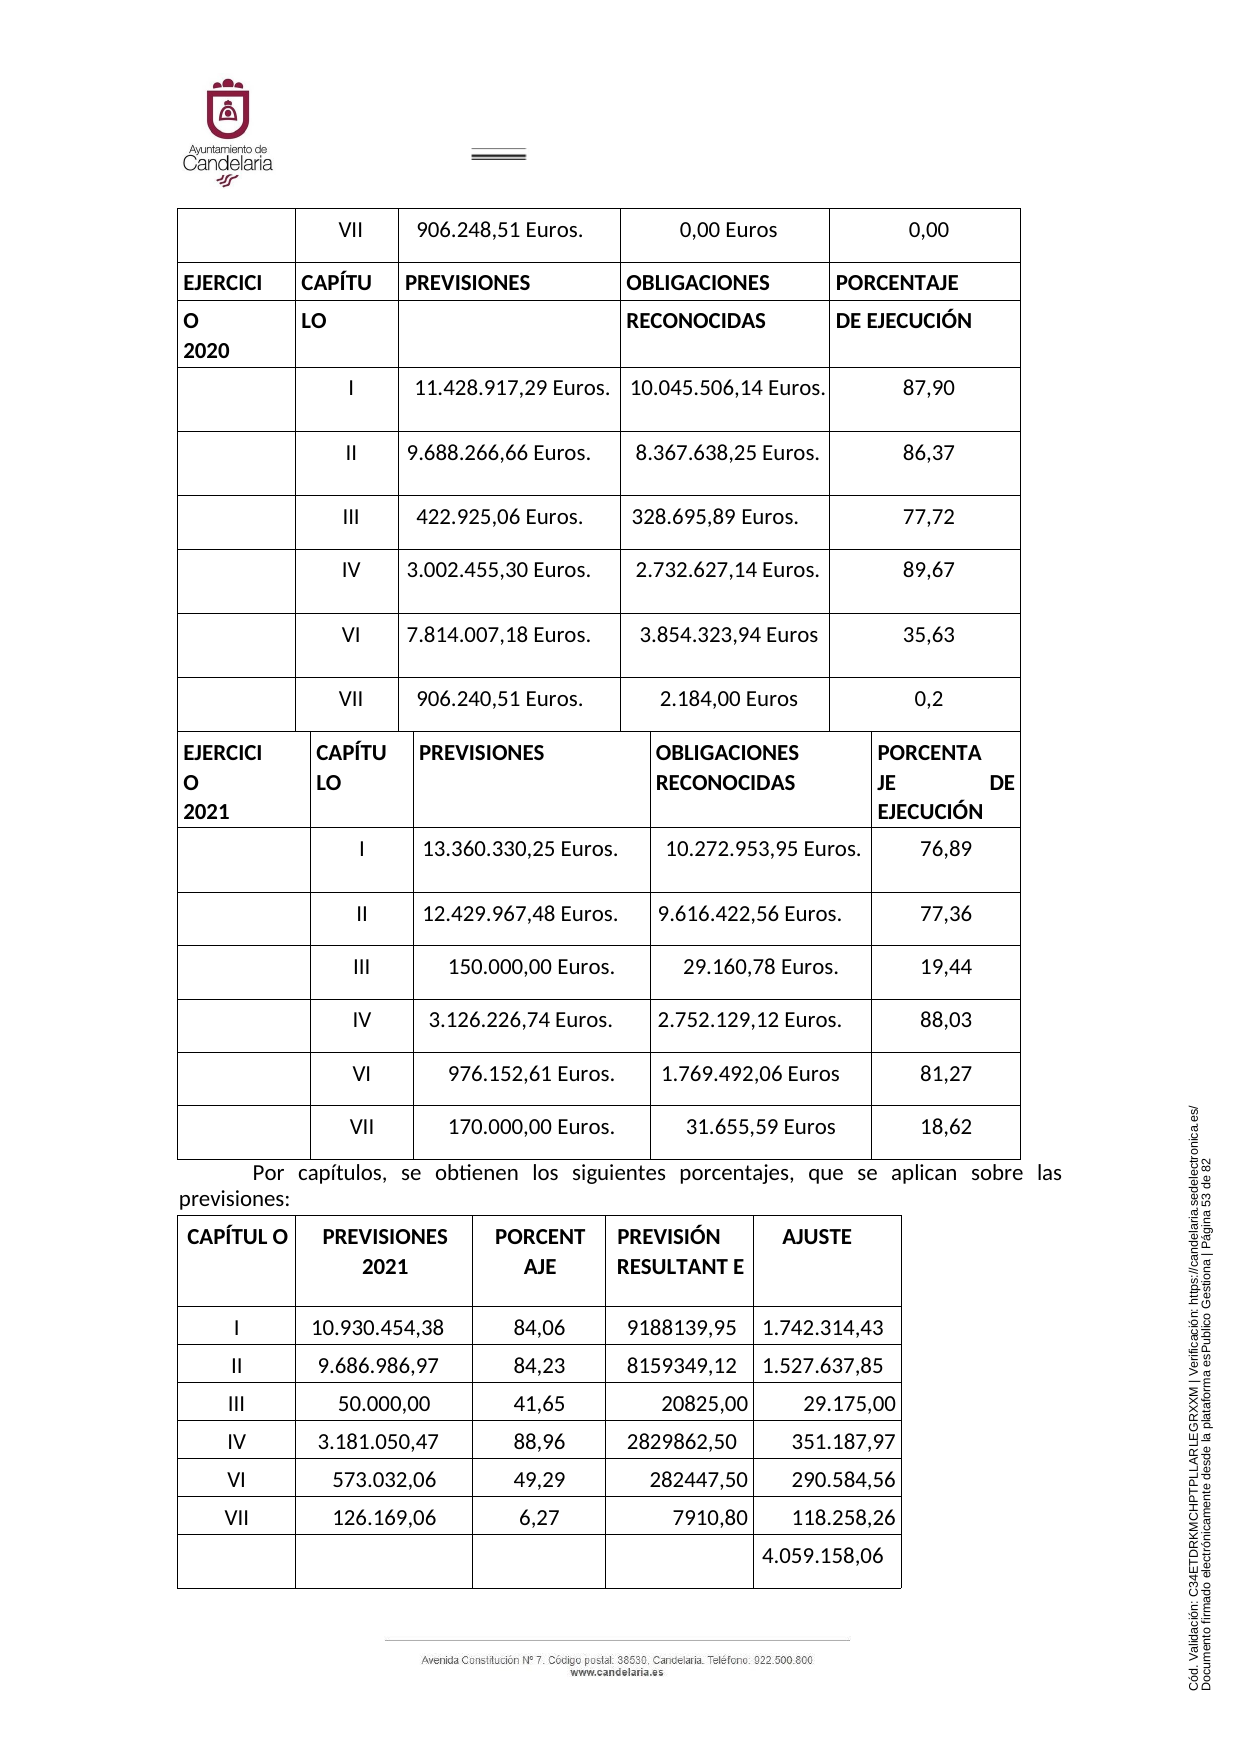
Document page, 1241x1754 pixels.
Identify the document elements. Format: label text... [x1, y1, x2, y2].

table_cell 29.175,00 [754, 1383, 901, 1420]
table_header AJUSTE [754, 1216, 901, 1306]
table_cell EJERCICI [178, 263, 295, 300]
table_cell 2829862,50 [606, 1421, 753, 1458]
table_cell I [296, 368, 398, 431]
table_cell III [178, 1383, 295, 1420]
table_cell III [311, 946, 413, 998]
table_cell VI [296, 614, 398, 677]
table_cell 422.925,06 Euros. [399, 496, 620, 548]
table_cell 4.059.158,06 [754, 1535, 901, 1588]
table_cell [178, 496, 295, 548]
table_cell IV [296, 550, 398, 613]
table_cell 328.695,89 Euros. [621, 496, 829, 548]
table_cell 906.240,51 Euros. [399, 678, 620, 731]
table_cell 7910,80 [606, 1497, 753, 1534]
table_cell 86,37 [830, 432, 1020, 495]
table_cell 290.584,56 [754, 1459, 901, 1496]
table_cell 29.160,78 Euros. [651, 946, 871, 998]
table_cell [296, 1535, 472, 1588]
table_cell II [178, 1345, 295, 1382]
table_cell 10.272.953,95 Euros. [651, 828, 871, 892]
table_cell [178, 946, 310, 998]
table_cell VII [178, 1497, 295, 1534]
table_cell OBLIGACIONES [621, 263, 829, 300]
table_cell 84,23 [473, 1345, 605, 1382]
table_cell 89,67 [830, 550, 1020, 613]
table_cell 9.686.986,97 [296, 1345, 472, 1382]
table_cell 88,96 [473, 1421, 605, 1458]
table_cell [178, 550, 295, 613]
table_cell IV [311, 1000, 413, 1052]
table_cell 2.184,00 Euros [621, 678, 829, 731]
table_cell 87,90 [830, 368, 1020, 431]
table_cell 19,44 [872, 946, 1020, 998]
table_cell CAPÍTU [296, 263, 398, 300]
table_cell [178, 1106, 310, 1159]
table_cell LO [296, 301, 398, 366]
table_cell CAPÍTU LO [311, 732, 413, 827]
table_cell 50.000,00 [296, 1383, 472, 1420]
table_header PREVISIONES 2021 [296, 1216, 472, 1306]
table_cell VII [296, 678, 398, 731]
table_cell [473, 1535, 605, 1588]
table_cell VII [311, 1106, 413, 1159]
table_cell 10.045.506,14 Euros. [621, 368, 829, 431]
table_cell 76,89 [872, 828, 1020, 892]
table_cell IV [178, 1421, 295, 1458]
table_cell 13.360.330,25 Euros. [414, 828, 650, 892]
table_cell [178, 432, 295, 495]
table_cell [178, 678, 295, 731]
table_cell [178, 1053, 310, 1105]
table_cell DE EJECUCIÓN [830, 301, 1020, 366]
table_cell 2.752.129,12 Euros. [651, 1000, 871, 1052]
table_cell 126.169,06 [296, 1497, 472, 1534]
table_cell 3.854.323,94 Euros [621, 614, 829, 677]
table_header PORCENT AJE [473, 1216, 605, 1306]
text Por capítulos, se obtienen los siguientes porcentajes, que se aplican sobre las previsiones: [179, 1159, 1063, 1213]
table_cell 3.002.455,30 Euros. [399, 550, 620, 613]
table_cell 170.000,00 Euros. [414, 1106, 650, 1159]
table_cell 0,00 [830, 209, 1020, 262]
table_cell 9188139,95 [606, 1307, 753, 1344]
table_cell 12.429.967,48 Euros. [414, 893, 650, 945]
table_cell RECONOCIDAS [621, 301, 829, 366]
table_cell 0,2 [830, 678, 1020, 731]
table_cell 81,27 [872, 1053, 1020, 1105]
table_cell [178, 1535, 295, 1588]
table_cell [178, 614, 295, 677]
table_cell [178, 893, 310, 945]
table_cell 10.930.454,38 [296, 1307, 472, 1344]
table_cell 282447,50 [606, 1459, 753, 1496]
table_header PREVISIÓN RESULTANT E [606, 1216, 753, 1306]
table_cell PORCENTAJE [830, 263, 1020, 300]
table_cell VI [311, 1053, 413, 1105]
table_cell 77,72 [830, 496, 1020, 548]
table_cell EJERCICI O 2021 [178, 732, 310, 827]
table_cell III [296, 496, 398, 548]
table_cell 18,62 [872, 1106, 1020, 1159]
table_cell I [178, 1307, 295, 1344]
table_cell II [311, 893, 413, 945]
table_cell 573.032,06 [296, 1459, 472, 1496]
table_cell 88,03 [872, 1000, 1020, 1052]
table_cell 20825,00 [606, 1383, 753, 1420]
table_cell 7.814.007,18 Euros. [399, 614, 620, 677]
table_cell 11.428.917,29 Euros. [399, 368, 620, 431]
table_cell [178, 368, 295, 431]
table_cell 150.000,00 Euros. [414, 946, 650, 998]
table_cell 1.527.637,85 [754, 1345, 901, 1382]
table_cell 976.152,61 Euros. [414, 1053, 650, 1105]
table_cell [399, 301, 620, 366]
table_cell [606, 1535, 753, 1588]
table_cell 41,65 [473, 1383, 605, 1420]
table_cell [178, 1000, 310, 1052]
table_cell 1.769.492,06 Euros [651, 1053, 871, 1105]
table_cell [178, 828, 310, 892]
table_cell 9.688.266,66 Euros. [399, 432, 620, 495]
table_cell 35,63 [830, 614, 1020, 677]
table_cell 351.187,97 [754, 1421, 901, 1458]
table_header CAPÍTUL O [178, 1216, 295, 1306]
table_cell 6,27 [473, 1497, 605, 1534]
table_cell PREVISIONES [414, 732, 650, 827]
table_cell 3.181.050,47 [296, 1421, 472, 1458]
table_cell PORCENTA JE DE EJECUCIÓN [872, 732, 1020, 827]
table_cell 3.126.226,74 Euros. [414, 1000, 650, 1052]
table_cell 49,29 [473, 1459, 605, 1496]
table_cell II [296, 432, 398, 495]
table_cell 77,36 [872, 893, 1020, 945]
table_cell 9.616.422,56 Euros. [651, 893, 871, 945]
table_cell O 2020 [178, 301, 295, 366]
table_cell 0,00 Euros [621, 209, 829, 262]
table_cell 1.742.314,43 [754, 1307, 901, 1344]
table_cell VII [296, 209, 398, 262]
table_cell 84,06 [473, 1307, 605, 1344]
table_cell 906.248,51 Euros. [399, 209, 620, 262]
table_cell 8159349,12 [606, 1345, 753, 1382]
table_cell 31.655,59 Euros [651, 1106, 871, 1159]
table_cell 118.258,26 [754, 1497, 901, 1534]
table_cell OBLIGACIONES RECONOCIDAS [651, 732, 871, 827]
table_cell 8.367.638,25 Euros. [621, 432, 829, 495]
table_cell 2.732.627,14 Euros. [621, 550, 829, 613]
table_cell [178, 209, 295, 262]
table_cell I [311, 828, 413, 892]
table_cell VI [178, 1459, 295, 1496]
table_cell PREVISIONES [399, 263, 620, 300]
